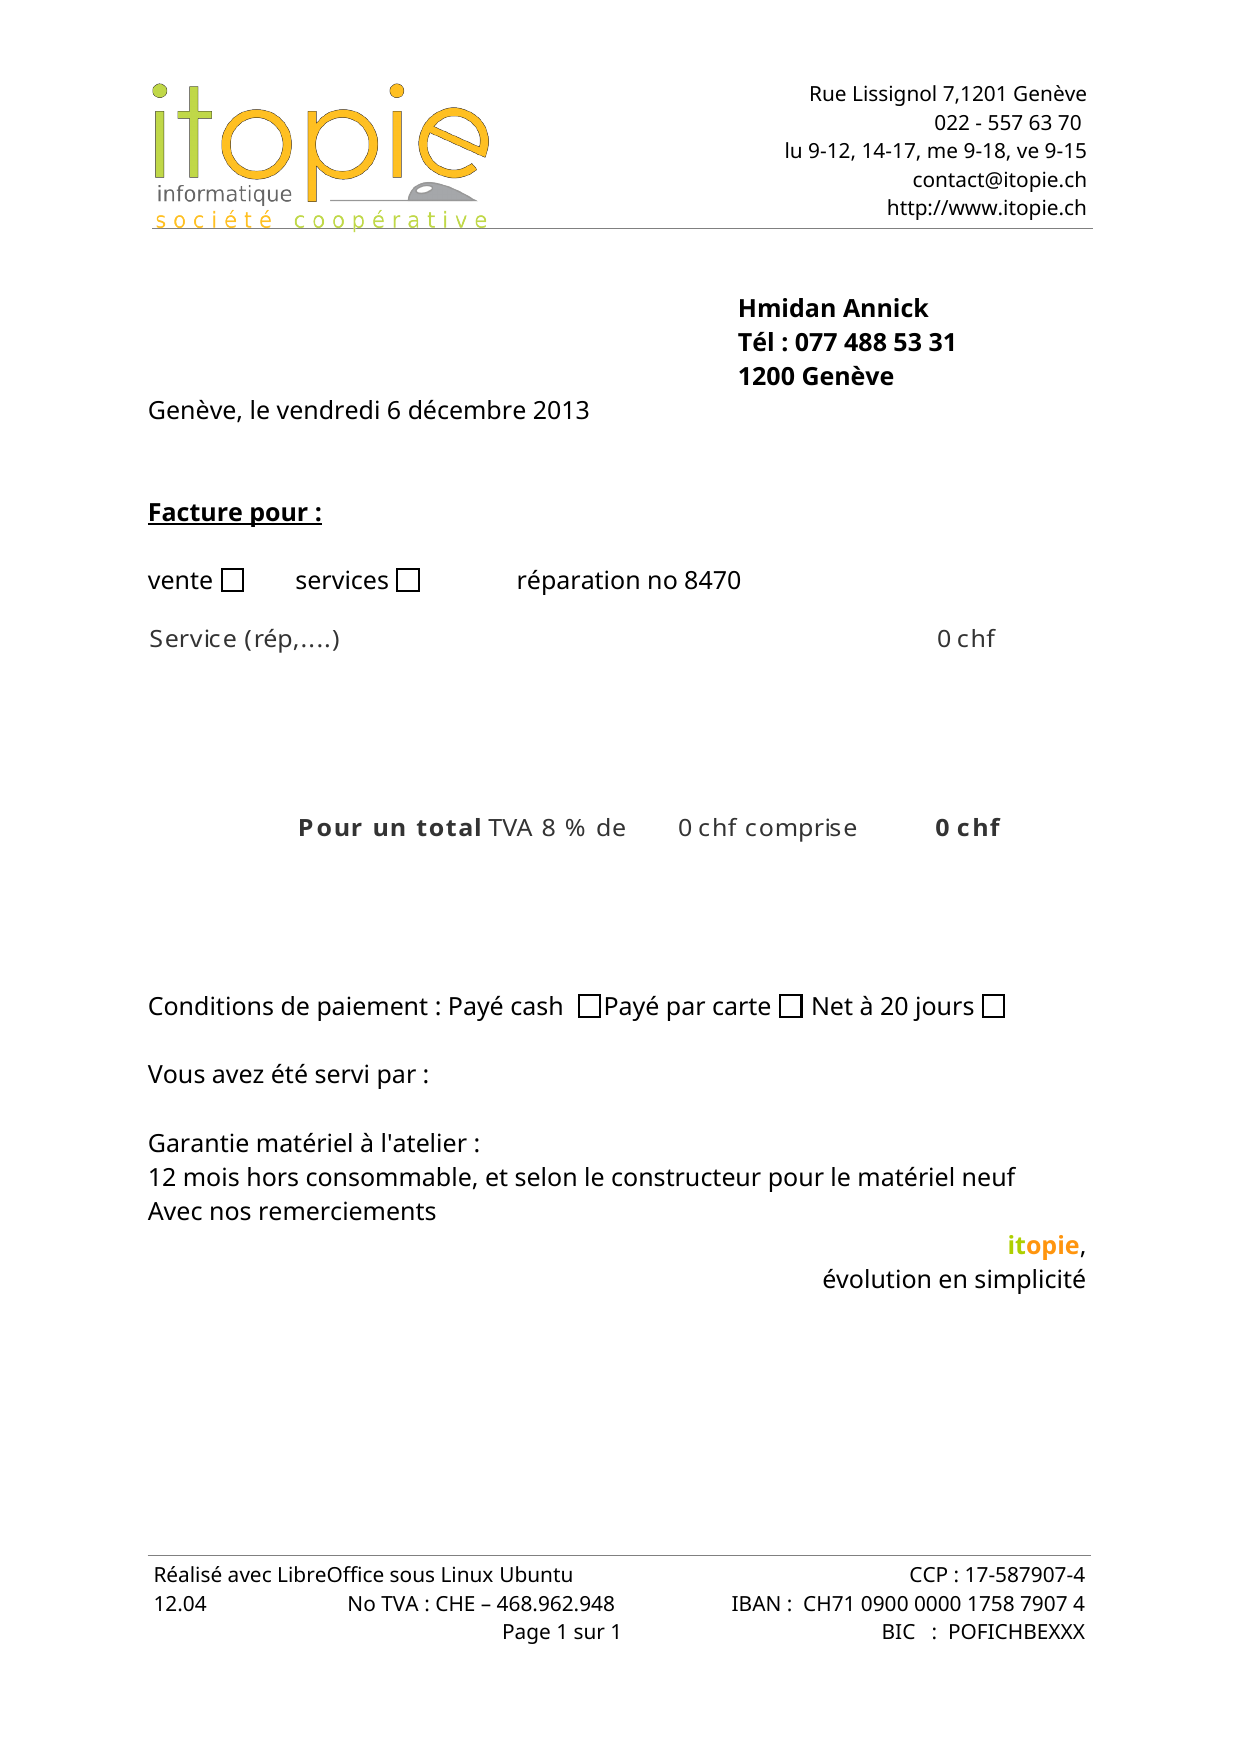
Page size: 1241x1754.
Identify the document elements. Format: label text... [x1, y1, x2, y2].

text Hmidan Annick [148, 290, 1093, 324]
text évolution en simplicité [148, 1262, 1093, 1296]
text vente services réparation no 8470 [148, 563, 1093, 597]
text Conditions de paiement : Payé cash Payé par carte Net à 20 jours [148, 989, 1093, 1023]
text 1200 Genève [148, 358, 1093, 392]
text Avec nos remerciements [148, 1193, 1093, 1227]
text Garantie matériel à l'atelier : [148, 1125, 1093, 1159]
text itopie, [148, 1227, 1093, 1262]
text Tél : 077 488 53 31 [148, 324, 1093, 358]
text Vous avez été servi par : [148, 1057, 1093, 1091]
text Facture pour : [148, 495, 1093, 529]
text Genève, le vendredi 6 décembre 2013 [148, 392, 1093, 427]
picture [138, 72, 500, 244]
text 12 mois hors consommable, et selon le constructeur pour le matériel neuf [148, 1159, 1093, 1193]
